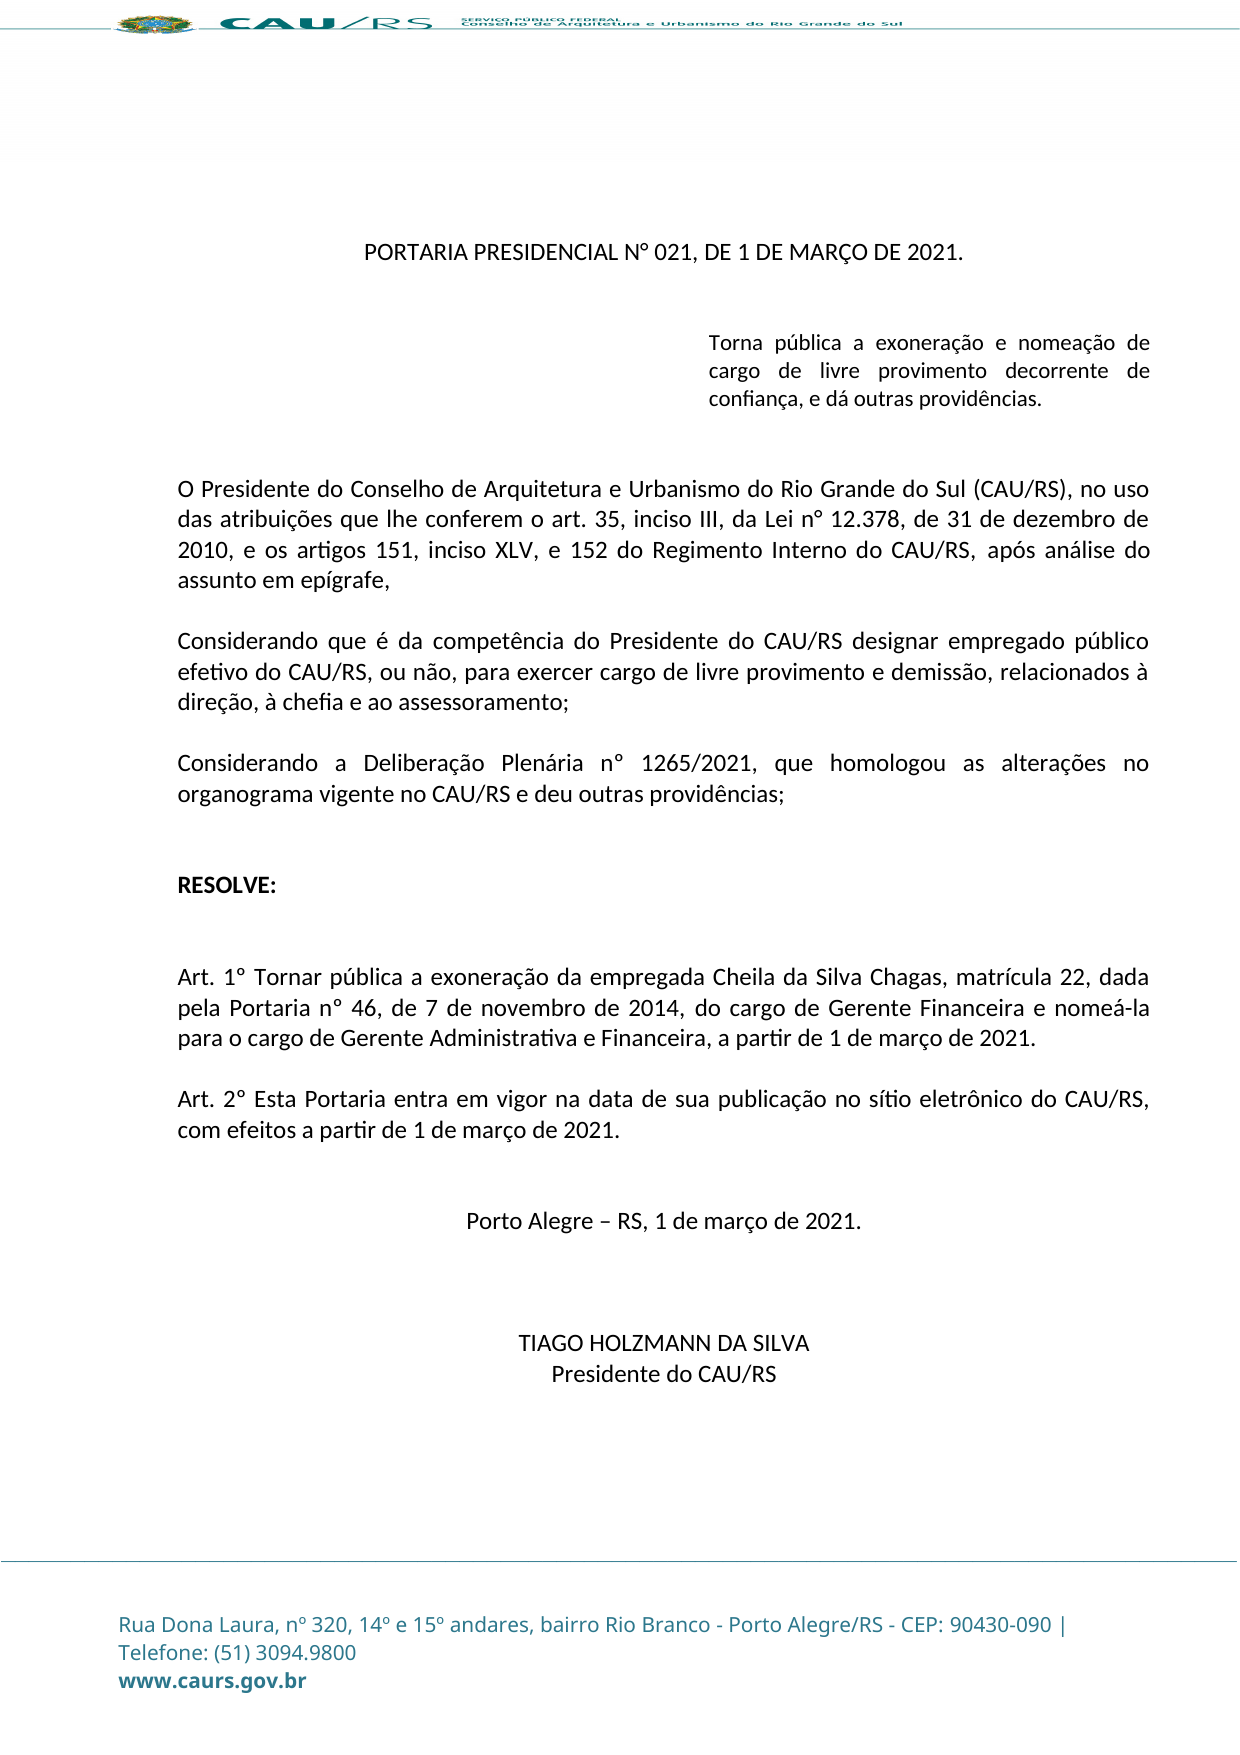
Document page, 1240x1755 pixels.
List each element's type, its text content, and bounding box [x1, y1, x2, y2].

text PORTARIA PRESIDENCIAL N° 021, DE 1 DE MARÇO DE 2021. [177, 236, 1151, 267]
text Porto Alegre – RS, 1 de março de 2021. [177, 1205, 1151, 1236]
text Art. 1º Tornar pública a exoneração da empregada Cheila da Silva Chagas, matrícula 22, dada pela Portaria nº 46, de 7 de novembro de 2014, do cargo de Gerente Financeira e nomeá-la para o cargo de Gerente Administrativa e Financeira, a partir de 1 de março de 2021. [177, 961, 1151, 1053]
text RESOLVE: [177, 870, 1151, 900]
text O Presidente do Conselho de Arquitetura e Urbanismo do Rio Grande do Sul (CAU/RS), no uso das atribuições que lhe conferem o art. 35, inciso III, da Lei n° 12.378, de 31 de dezembro de 2010, e os artigos 151, inciso XLV, e 152 do Regimento Interno do CAU/RS, após análise do assunto em epígrafe, [177, 473, 1151, 595]
text Torna pública a exoneração e nomeação de cargo de livre provimento decorrente de confiança, e dá outras providências. [709, 328, 1151, 412]
text Presidente do CAU/RS [177, 1358, 1151, 1388]
text Art. 2º Esta Portaria entra em vigor na data de sua publicação no sítio eletrônico do CAU/RS, com efeitos a partir de 1 de março de 2021. [177, 1083, 1151, 1144]
text Considerando que é da competência do Presidente do CAU/RS designar empregado público efetivo do CAU/RS, ou não, para exercer cargo de livre provimento e demissão, relacionados à direção, à chefia e ao assessoramento; [177, 626, 1151, 717]
text TIAGO HOLZMANN DA SILVA [177, 1327, 1151, 1358]
text Considerando a Deliberação Plenária nº 1265/2021, que homologou as alterações no organograma vigente no CAU/RS e deu outras providências; [177, 748, 1151, 809]
